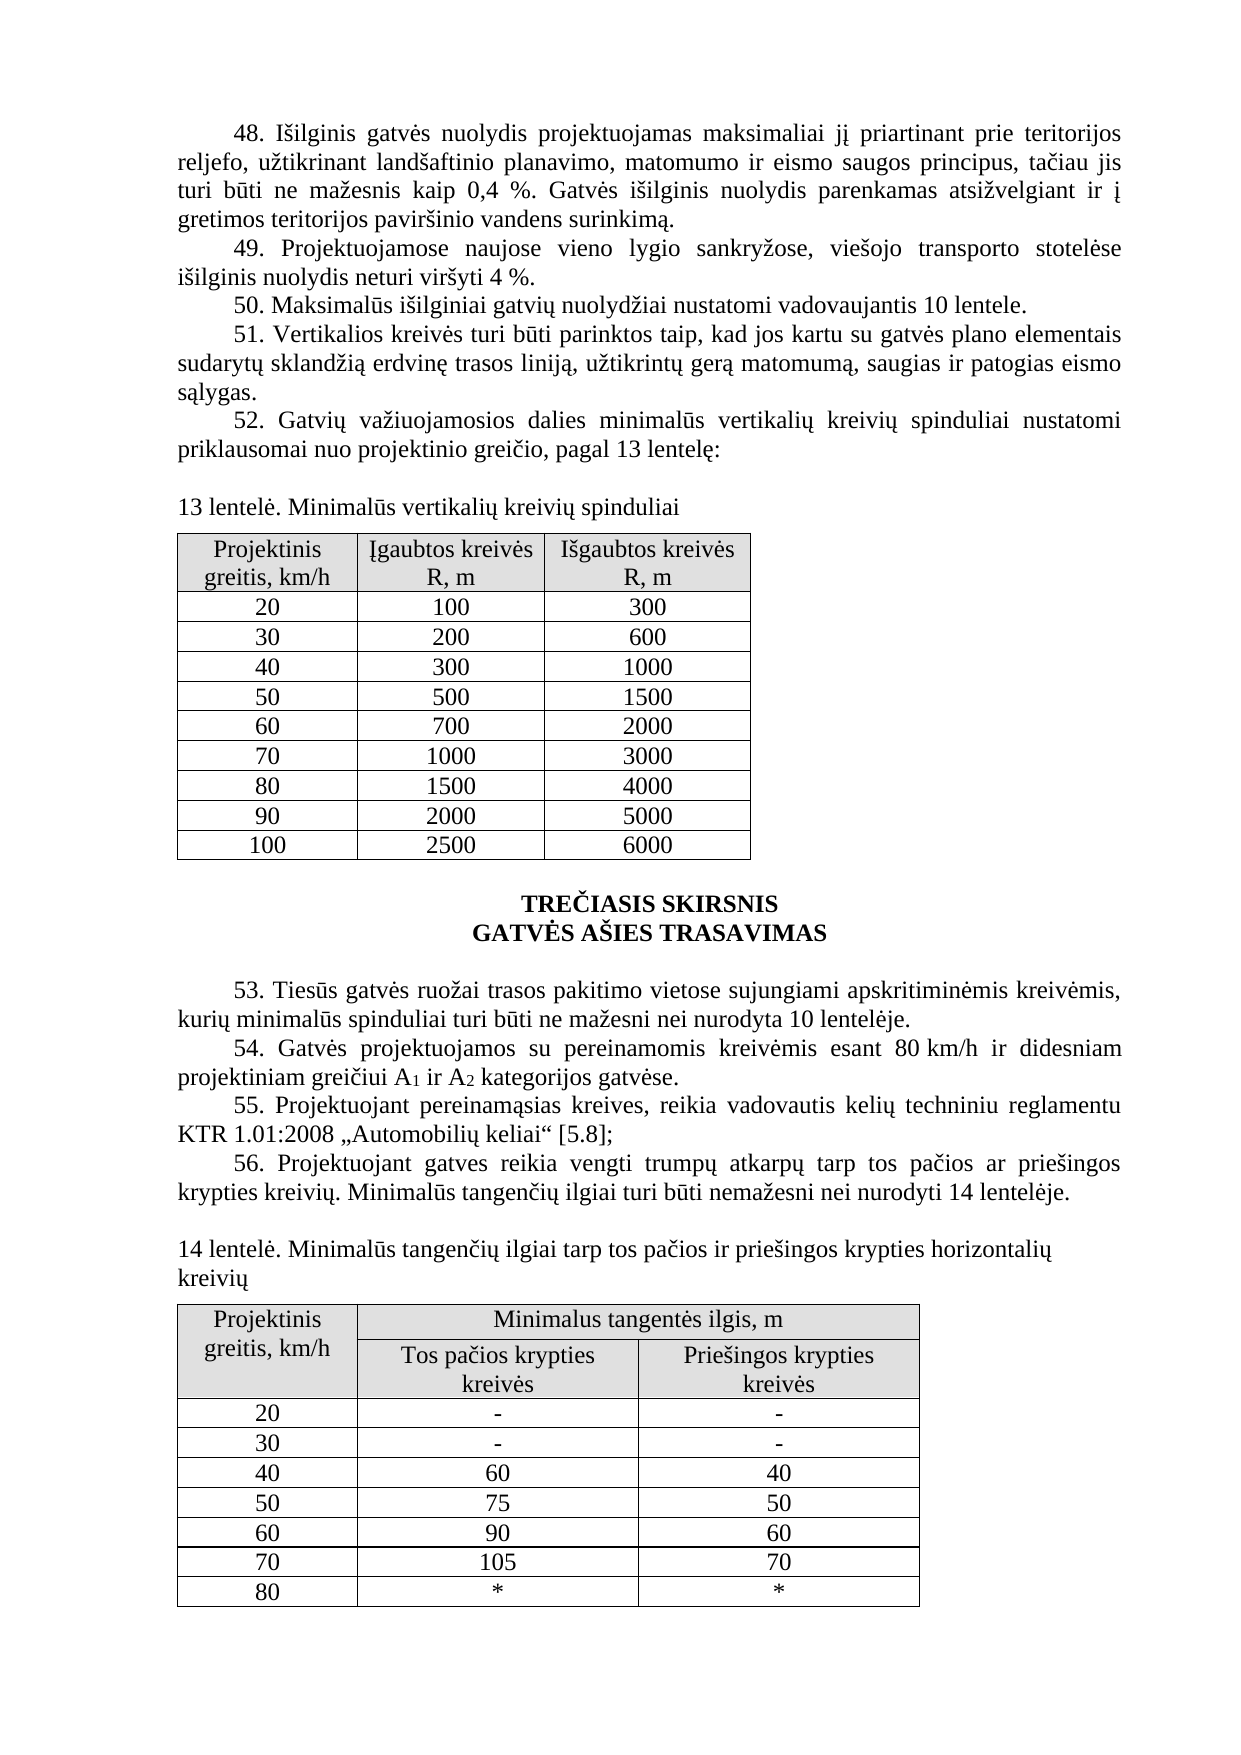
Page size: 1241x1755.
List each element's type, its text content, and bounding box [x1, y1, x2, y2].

table_cell 90 [358, 1518, 638, 1546]
table_cell 90 [178, 801, 357, 829]
table_cell - [639, 1428, 919, 1457]
table_cell 80 [178, 771, 357, 800]
table_cell 1500 [545, 682, 750, 710]
text 53. Tiesūs gatvės ruožai trasos pakitimo vietose sujungiami apskritiminėmis kreivėmis, kurių minimalūs spinduliai turi būti ne mažesni nei nurodyta 10 lentelėje. [177, 975, 1122, 1033]
text 54. Gatvės projektuojamos su pereinamomis kreivėmis esant 80 km/h ir didesniam projektiniam greičiui A1 ir A2 kategorijos gatvėse. [177, 1033, 1122, 1090]
text 14 lentelė. Minimalūs tangenčių ilgiai tarp tos pačios ir priešingos krypties horizontalių kreivių [177, 1234, 1122, 1292]
table_cell 60 [178, 711, 357, 740]
table_cell 6000 [545, 831, 750, 859]
table_cell 30 [178, 1428, 357, 1457]
table_cell * [639, 1577, 919, 1606]
table_header Įgaubtos kreivės R, m [358, 534, 544, 591]
table_cell 70 [178, 1548, 357, 1576]
table_cell 5000 [545, 801, 750, 829]
table_cell 50 [639, 1488, 919, 1517]
table_cell 20 [178, 592, 357, 621]
table_cell 40 [178, 1458, 357, 1487]
table_cell 60 [639, 1518, 919, 1546]
table_cell - [358, 1399, 638, 1427]
text TREČIASIS SKIRSNIS [177, 889, 1122, 918]
table_cell - [358, 1428, 638, 1457]
table_cell 60 [358, 1458, 638, 1487]
text 55. Projektuojant pereinamąsias kreives, reikia vadovautis kelių techniniu reglamentu KTR 1.01:2008 „Automobilių keliai“ [5.8]; [177, 1090, 1122, 1148]
table_cell 40 [178, 652, 357, 681]
table_header Projektinis greitis, km/h [178, 534, 357, 591]
table_header Projektinis greitis, km/h [178, 1305, 357, 1397]
table_cell 2000 [545, 711, 750, 740]
table_cell Tos pačios krypties kreivės [358, 1340, 638, 1397]
table_cell 105 [358, 1548, 638, 1576]
table_cell - [639, 1399, 919, 1427]
table_cell 500 [358, 682, 544, 710]
text 13 lentelė. Minimalūs vertikalių kreivių spinduliai [177, 492, 1122, 521]
table_cell 700 [358, 711, 544, 740]
table_cell 300 [358, 652, 544, 681]
table_cell 1000 [358, 741, 544, 770]
table_cell 300 [545, 592, 750, 621]
table_cell 2500 [358, 831, 544, 859]
table_cell 70 [178, 741, 357, 770]
table_cell 40 [639, 1458, 919, 1487]
table_header Išgaubtos kreivės R, m [545, 534, 750, 591]
table_cell 20 [178, 1399, 357, 1427]
text 51. Vertikalios kreivės turi būti parinktos taip, kad jos kartu su gatvės plano elementais sudarytų sklandžią erdvinę trasos liniją, užtikrintų gerą matomumą, saugias ir patogias eismo sąlygas. [177, 319, 1122, 406]
text 56. Projektuojant gatves reikia vengti trumpų atkarpų tarp tos pačios ar priešingos krypties kreivių. Minimalūs tangenčių ilgiai turi būti nemažesni nei nurodyti 14 lentelėje. [177, 1148, 1122, 1205]
table_cell Priešingos krypties kreivės [639, 1340, 919, 1397]
table_cell 100 [358, 592, 544, 621]
table_cell 70 [639, 1548, 919, 1576]
text 50. Maksimalūs išilginiai gatvių nuolydžiai nustatomi vadovaujantis 10 lentele. [177, 291, 1122, 319]
table_cell 600 [545, 622, 750, 651]
text GATVĖS AŠIES TRASAVIMAS [177, 918, 1122, 947]
table_header Minimalus tangentės ilgis, m [358, 1305, 919, 1339]
text 48. Išilginis gatvės nuolydis projektuojamas maksimaliai jį priartinant prie teritorijos reljefo, užtikrinant landšaftinio planavimo, matomumo ir eismo saugos principus, tačiau jis turi būti ne mažesnis kaip 0,4 %. Gatvės išilginis nuolydis parenkamas atsižvelgiant ir į gretimos teritorijos paviršinio vandens surinkimą. [177, 118, 1122, 233]
table_cell 1500 [358, 771, 544, 800]
table_cell 3000 [545, 741, 750, 770]
table_cell 50 [178, 1488, 357, 1517]
table_cell 60 [178, 1518, 357, 1546]
table_cell 1000 [545, 652, 750, 681]
table_cell * [358, 1577, 638, 1606]
text 49. Projektuojamose naujose vieno lygio sankryžose, viešojo transporto stotelėse išilginis nuolydis neturi viršyti 4 %. [177, 233, 1122, 291]
table_cell 80 [178, 1577, 357, 1606]
table_cell 200 [358, 622, 544, 651]
table_cell 100 [178, 831, 357, 859]
table_cell 2000 [358, 801, 544, 829]
table_cell 4000 [545, 771, 750, 800]
table_cell 30 [178, 622, 357, 651]
table_cell 75 [358, 1488, 638, 1517]
text 52. Gatvių važiuojamosios dalies minimalūs vertikalių kreivių spinduliai nustatomi priklausomai nuo projektinio greičio, pagal 13 lentelę: [177, 406, 1122, 463]
table_cell 50 [178, 682, 357, 710]
